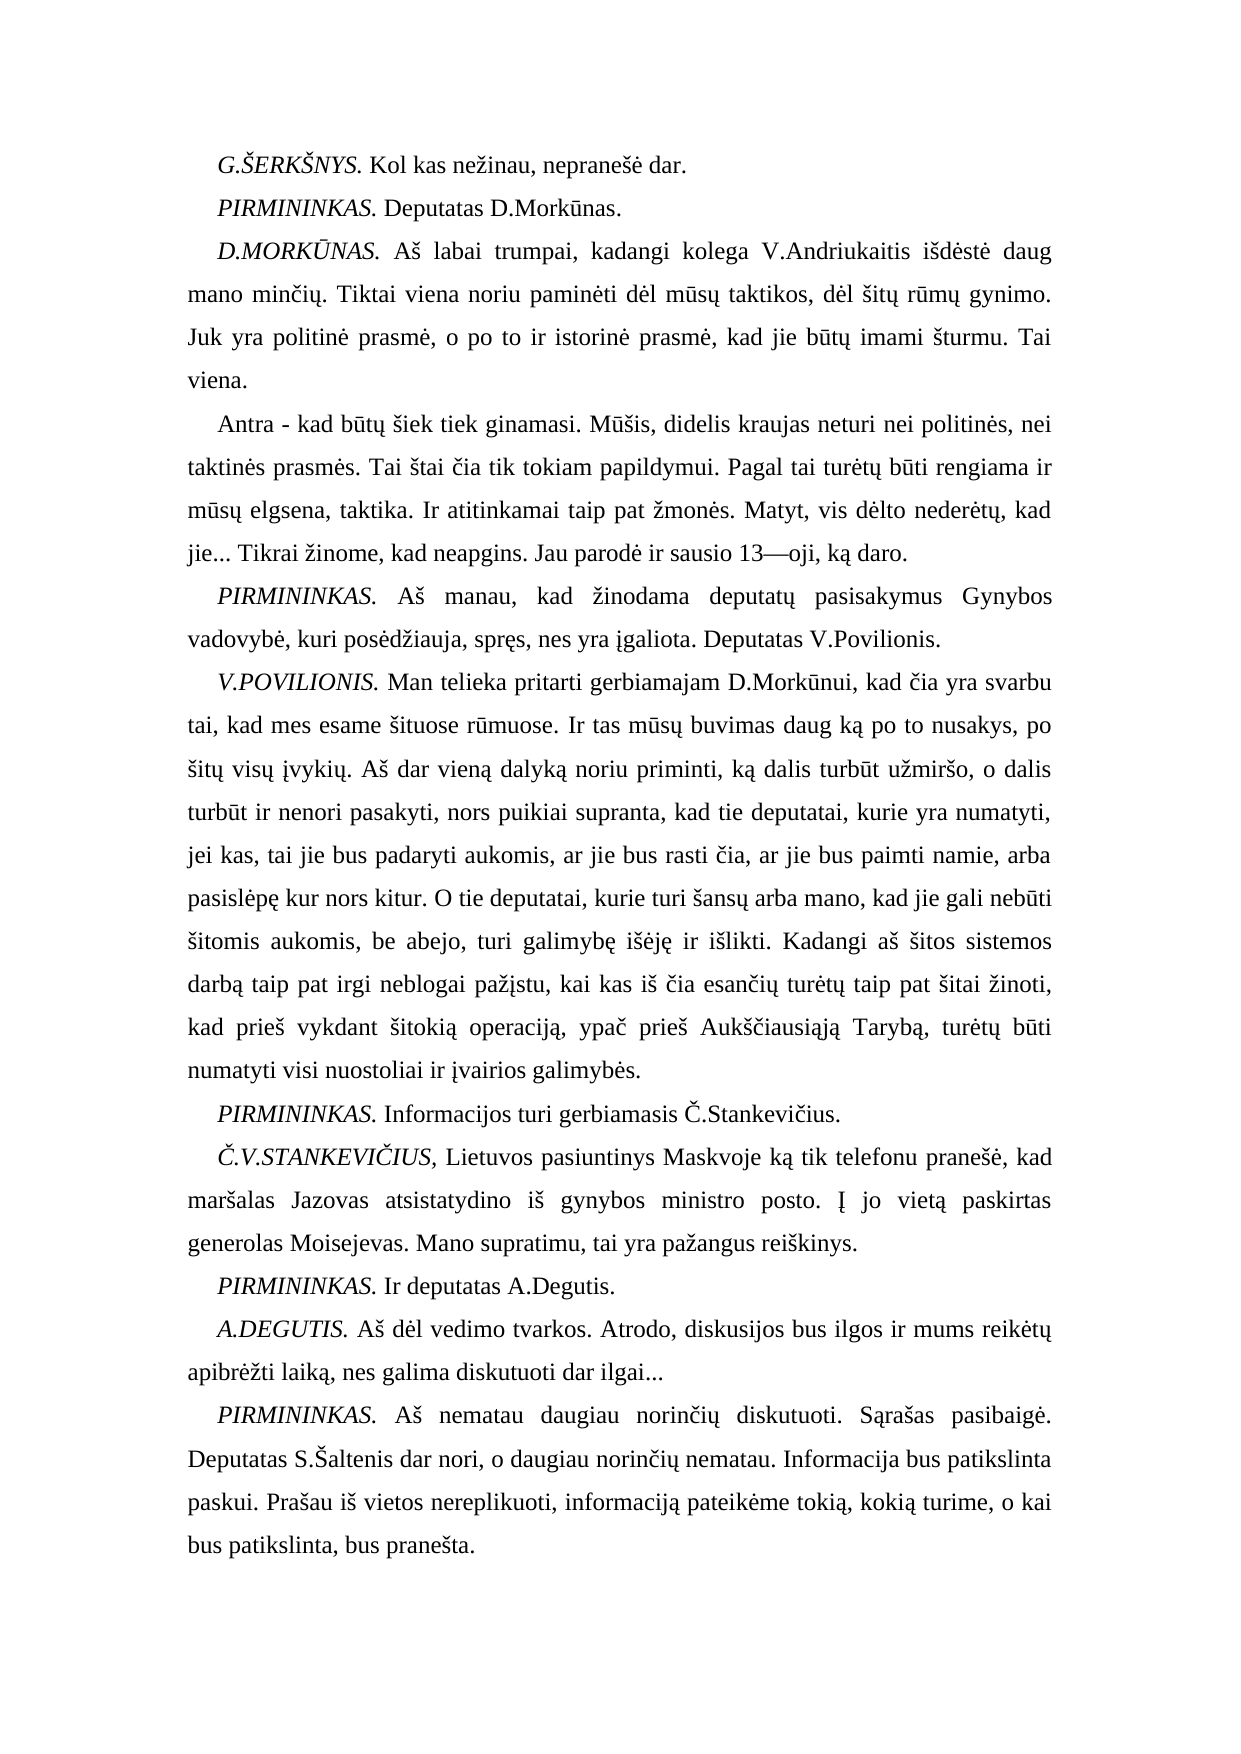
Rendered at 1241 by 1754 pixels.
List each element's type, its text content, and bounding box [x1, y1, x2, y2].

text PIRMININKAS. Deputatas D.Morkūnas. [187, 193, 1053, 222]
text PIRMININKAS. Ir deputatas A.Degutis. [187, 1271, 1053, 1300]
text Č.V.STANKEVIČIUS, Lietuvos pasiuntinys Maskvoje ką tik telefonu pranešė, kad maršalas Jazovas atsistatydino iš gynybos ministro posto. Į jo vietą paskirtas generolas Moisejevas. Mano supratimu, tai yra pažangus reiškinys. [187, 1142, 1053, 1257]
text A.DEGUTIS. Aš dėl vedimo tvarkos. Atrodo, diskusijos bus ilgos ir mums reikėtų apibrėžti laiką, nes galima diskutuoti dar ilgai... [187, 1314, 1053, 1386]
text D.MORKŪNAS. Aš labai trumpai, kadangi kolega V.Andriukaitis išdėstė daug mano minčių. Tiktai viena noriu paminėti dėl mūsų taktikos, dėl šitų rūmų gynimo. Juk yra politinė prasmė, o po to ir istorinė prasmė, kad jie būtų imami šturmu. Tai viena. [187, 236, 1053, 394]
text PIRMININKAS. Aš manau, kad žinodama deputatų pasisakymus Gynybos vadovybė, kuri posėdžiauja, spręs, nes yra įgaliota. Deputatas V.Povilionis. [187, 581, 1053, 653]
text V.POVILIONIS. Man telieka pritarti gerbiamajam D.Morkūnui, kad čia yra svarbu tai, kad mes esame šituose rūmuose. Ir tas mūsų buvimas daug ką po to nusakys, po šitų visų įvykių. Aš dar vieną dalyką noriu priminti, ką dalis turbūt užmiršo, o dalis turbūt ir nenori pasakyti, nors puikiai supranta, kad tie deputatai, kurie yra numatyti, jei kas, tai jie bus padaryti aukomis, ar jie bus rasti čia, ar jie bus paimti namie, arba pasislėpę kur nors kitur. O tie deputatai, kurie turi šansų arba mano, kad jie gali nebūti šitomis aukomis, be abejo, turi galimybę išėję ir išlikti. Kadangi aš šitos sistemos darbą taip pat irgi neblogai pažįstu, kai kas iš čia esančių turėtų taip pat šitai žinoti, kad prieš vykdant šitokią operaciją, ypač prieš Aukščiausiąją Tarybą, turėtų būti numatyti visi nuostoliai ir įvairios galimybės. [187, 667, 1053, 1084]
text G.ŠERKŠNYS. Kol kas nežinau, nepranešė dar. [187, 150, 1053, 179]
text PIRMININKAS. Aš nematau daugiau norinčių diskutuoti. Sąrašas pasibaigė. Deputatas S.Šaltenis dar nori, o daugiau norinčių nematau. Informacija bus patikslinta paskui. Prašau iš vietos nereplikuoti, informaciją pateikėme tokią, kokią turime, o kai bus patikslinta, bus pranešta. [187, 1401, 1053, 1559]
text PIRMININKAS. Informacijos turi gerbiamasis Č.Stankevičius. [187, 1099, 1053, 1127]
text Antra - kad būtų šiek tiek ginamasi. Mūšis, didelis kraujas neturi nei politinės, nei taktinės prasmės. Tai štai čia tik tokiam papildymui. Pagal tai turėtų būti rengiama ir mūsų elgsena, taktika. Ir atitinkamai taip pat žmonės. Matyt, vis dėlto nederėtų, kad jie... Tikrai žinome, kad neapgins. Jau parodė ir sausio 13—oji, ką daro. [187, 409, 1053, 567]
